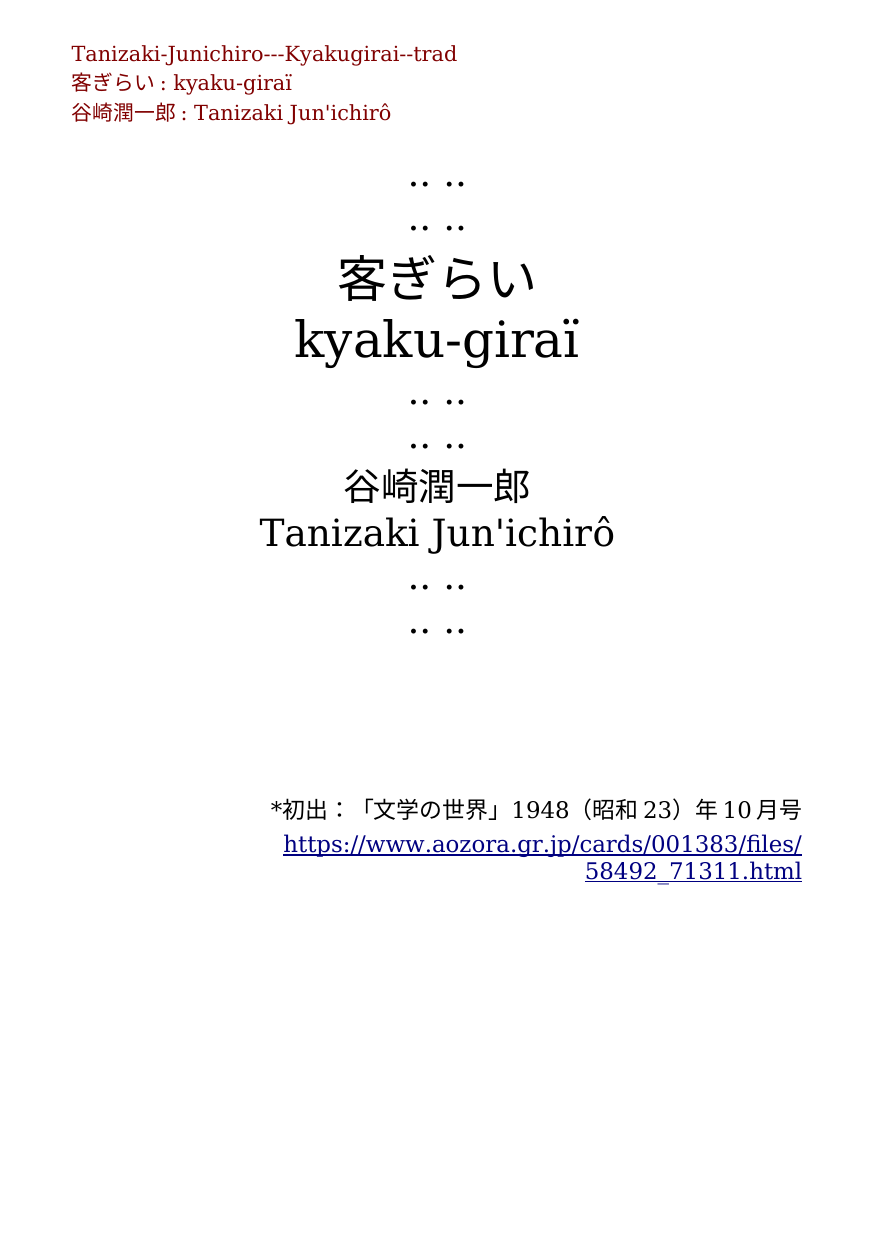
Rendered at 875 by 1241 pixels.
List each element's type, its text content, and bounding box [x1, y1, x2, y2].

text 谷崎潤一郎 : Tanizaki Jun'ichirô [71, 96, 803, 127]
subtitle .. .. .. .. 客ぎらい kyaku-giraï .. .. .. .. 谷崎潤一郎 Tanizaki Jun'ichirô .. .. .. .. [36, 152, 838, 676]
text https://www.aozora.gr.jp/cards/001383/files/58492_71311.html [72, 831, 802, 885]
text *初出：「文学の世界」1948（昭和23）年10月号 [72, 792, 802, 826]
text 客ぎらい : kyaku-giraï [71, 66, 803, 96]
text Tanizaki-Junichiro---Kyakugirai--trad [71, 42, 803, 66]
